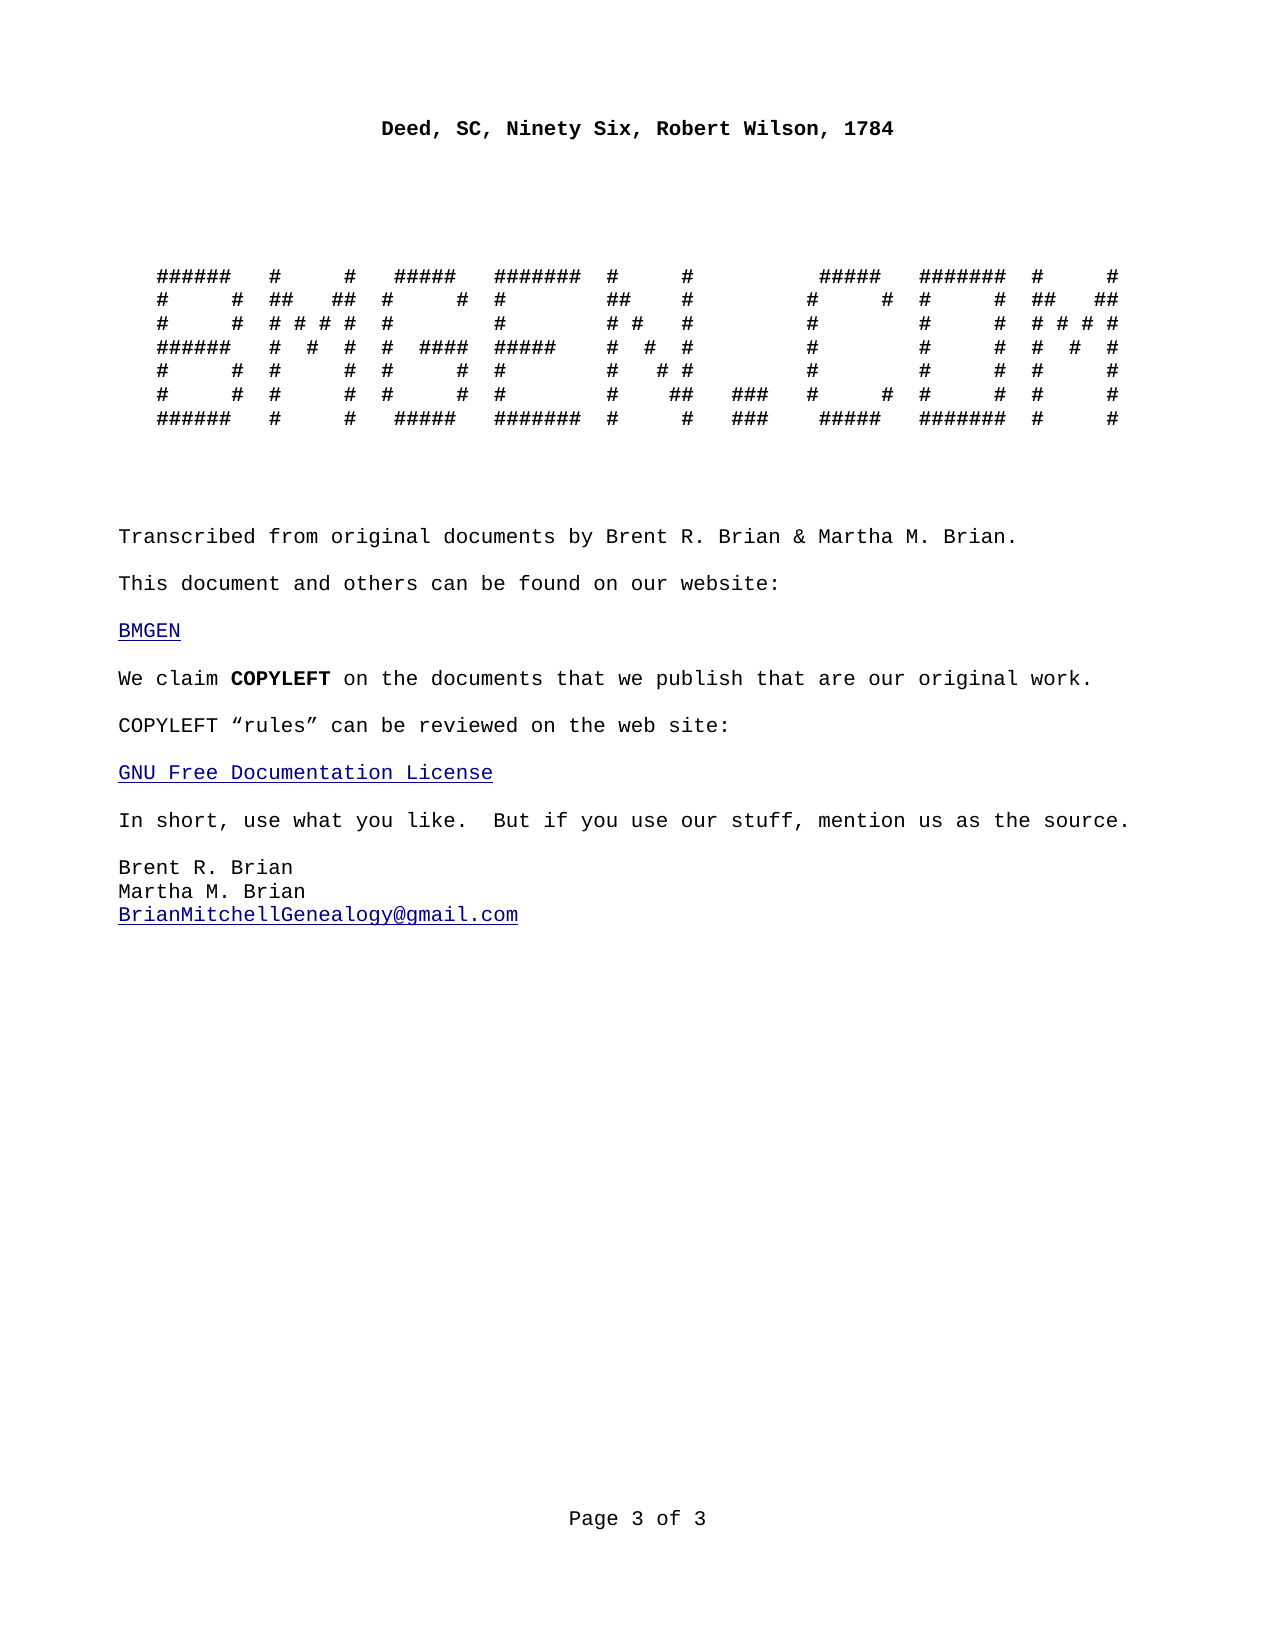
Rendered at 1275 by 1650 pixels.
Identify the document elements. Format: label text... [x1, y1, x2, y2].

text ###### # # ##### ####### # # ##### ####### # # [118, 266, 1157, 289]
text Brent R. Brian [118, 857, 1157, 881]
text # # # # # # # # # # # # # # # [118, 360, 1157, 384]
text Martha M. Brian [118, 881, 1157, 904]
text # # ## ## # # # ## # # # # # ## ## [118, 289, 1157, 313]
text ###### # # # # #### ##### # # # # # # # # # [118, 337, 1157, 360]
text In short, use what you like. But if you use our stuff, mention us as the source. [118, 810, 1157, 833]
text ###### # # ##### ####### # # ### ##### ####### # # [118, 408, 1157, 431]
text We claim COPYLEFT on the documents that we publish that are our original work. [118, 668, 1157, 691]
text GNU Free Documentation License [118, 762, 1157, 786]
text # # # # # # # # ## ### # # # # # # [118, 384, 1157, 408]
text COPYLEFT “rules” can be reviewed on the web site: [118, 715, 1157, 739]
text This document and others can be found on our website: [118, 573, 1157, 597]
text BMGEN [118, 621, 1157, 644]
text # # # # # # # # # # # # # # # # # # [118, 313, 1157, 337]
text BrianMitchellGenealogy@gmail.com [118, 904, 1157, 928]
text Transcribed from original documents by Brent R. Brian & Martha M. Brian. [118, 526, 1157, 549]
